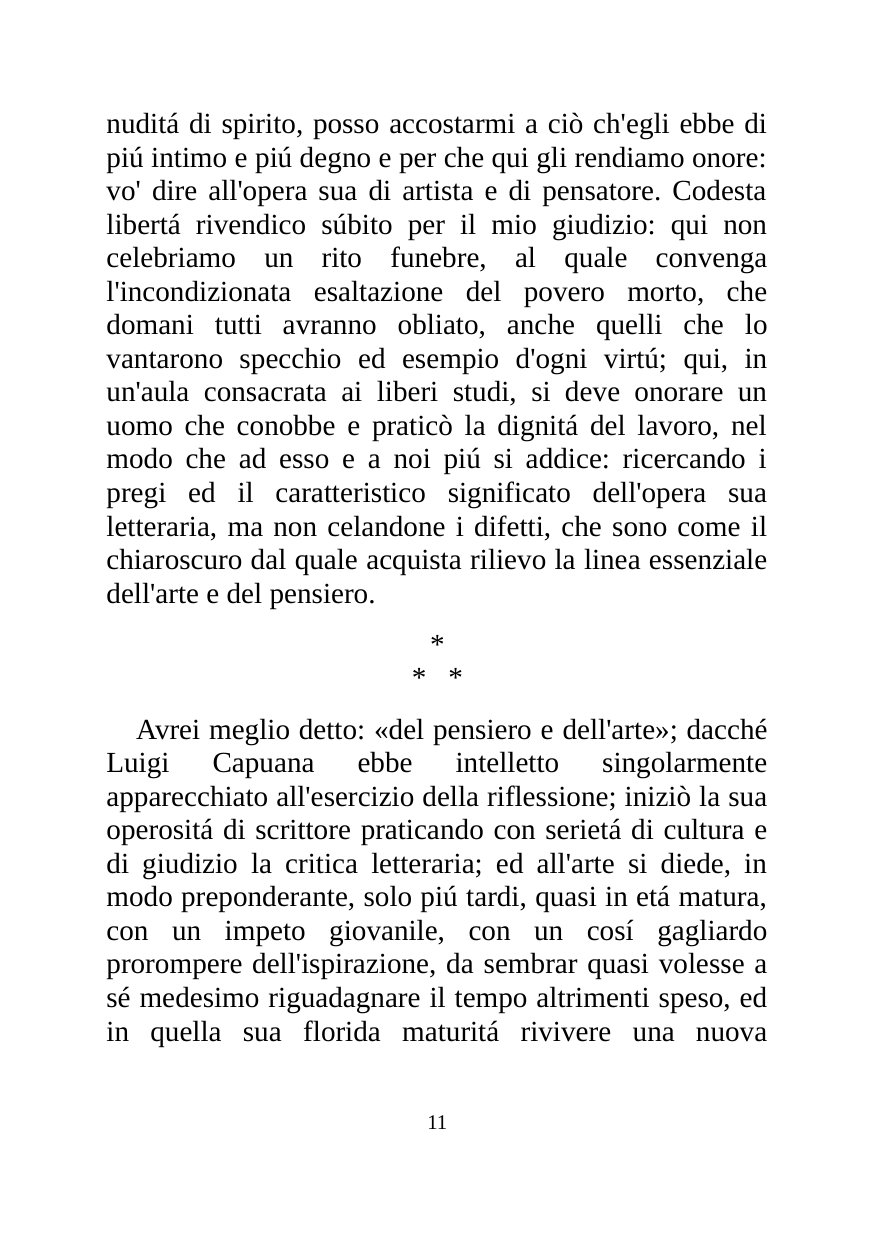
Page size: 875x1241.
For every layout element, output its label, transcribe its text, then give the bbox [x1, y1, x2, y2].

text nuditá di spirito, posso accostarmi a ciò ch'egli ebbe di piú intimo e piú degno e per che qui gli rendiamo onore: vo' dire all'opera sua di artista e di pensatore. Codesta libertá rivendico súbito per il mio giudizio: qui non celebriamo un rito funebre, al quale convenga l'incondizionata esaltazione del povero morto, che domani tutti avranno obliato, anche quelli che lo vantarono specchio ed esempio d'ogni virtú; qui, in un'aula consacrata ai liberi studi, si deve onorare un uomo che conobbe e praticò la dignitá del lavoro, nel modo che ad esso e a noi piú si addice: ricercando i pregi ed il caratteristico significato dell'opera sua letteraria, ma non celandone i difetti, che sono come il chiaroscuro dal quale acquista rilievo la linea essenziale dell'arte e del pensiero. [106, 106, 768, 609]
text Avrei meglio detto: «del pensiero e dell'arte»; dacché Luigi Capuana ebbe intelletto singolarmente apparecchiato all'esercizio della riflessione; iniziò la sua operositá di scrittore praticando con serietá di cultura e di giudizio la critica letteraria; ed all'arte si diede, in modo preponderante, solo piú tardi, quasi in etá matura, con un impeto giovanile, con un cosí gagliardo prorompere dell'ispirazione, da sembrar quasi volesse a sé medesimo riguadagnare il tempo altrimenti speso, ed in quella sua florida maturitá rivivere una nuova [106, 712, 768, 1047]
text * * * [106, 627, 768, 694]
